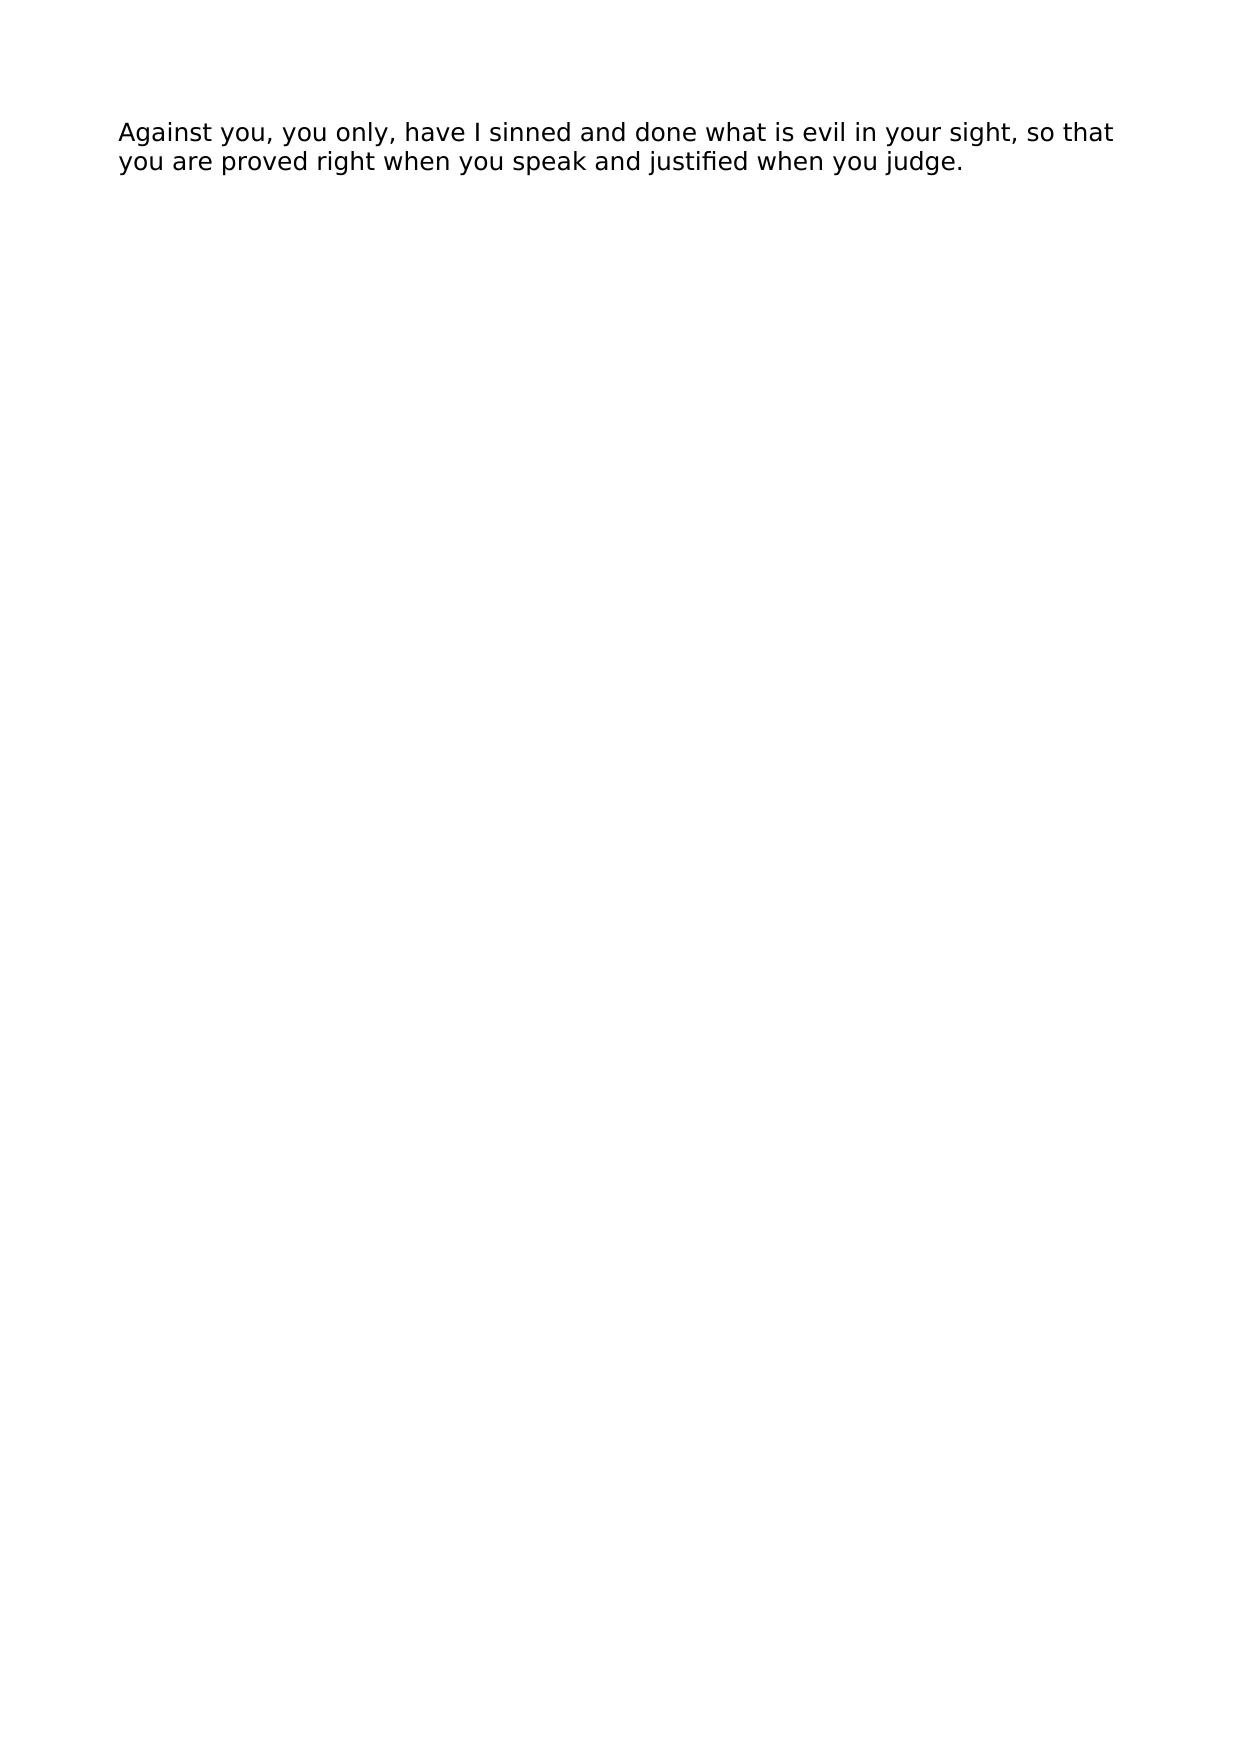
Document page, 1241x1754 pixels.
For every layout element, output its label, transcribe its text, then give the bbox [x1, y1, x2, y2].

text Against you, you only, have I sinned and done what is evil in your sight, so that you are proved right when you speak and justified when you judge. [118, 118, 1122, 176]
